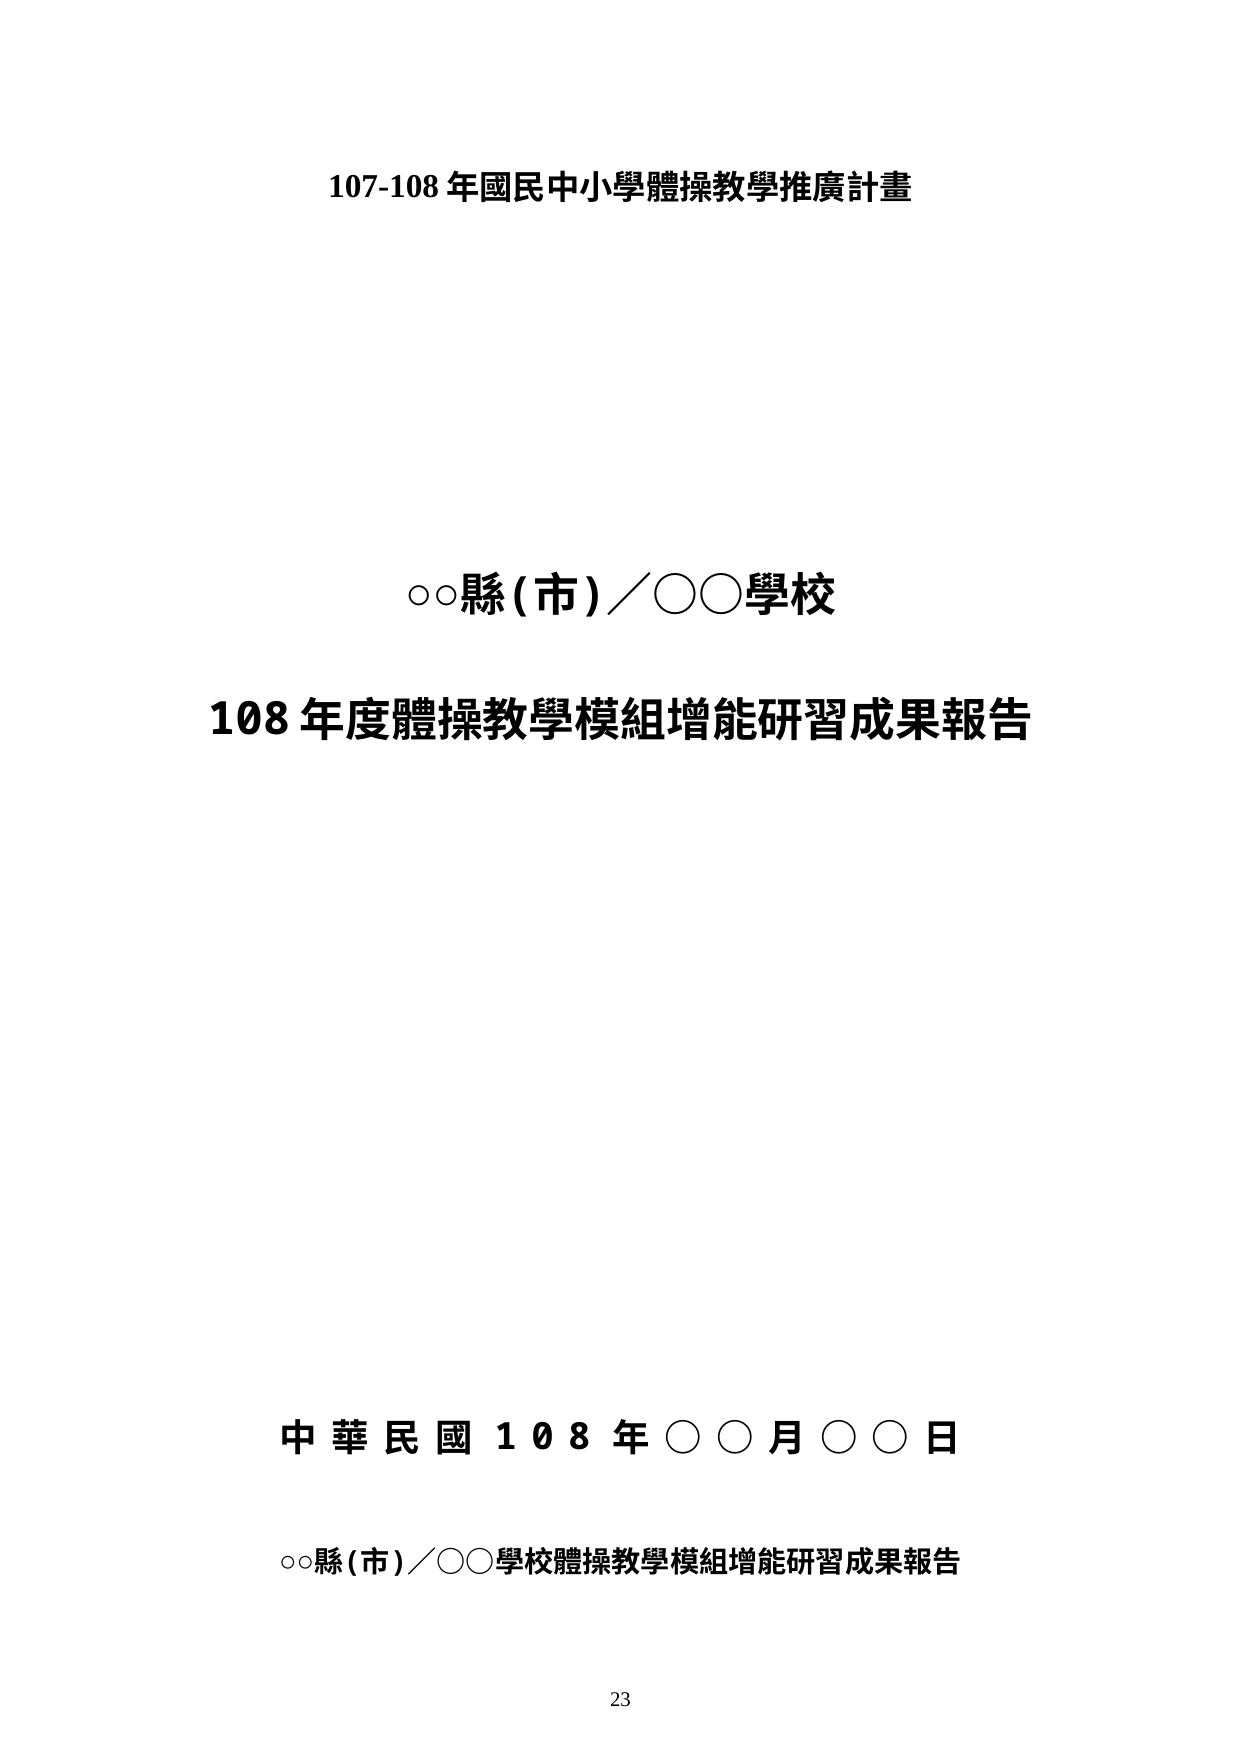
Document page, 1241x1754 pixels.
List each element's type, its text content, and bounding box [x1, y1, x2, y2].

text 108年度體操教學模組增能研習成果報告 [118, 643, 1122, 768]
text 中華民國108年○○月○○日 [118, 1393, 1122, 1456]
text ○○縣(市)／○○學校體操教學模組增能研習成果報告 [118, 1518, 1122, 1581]
text 107-108年國民中小學體操教學推廣計畫 [118, 143, 1122, 206]
text ○○縣(市)／○○學校 [118, 518, 1122, 643]
